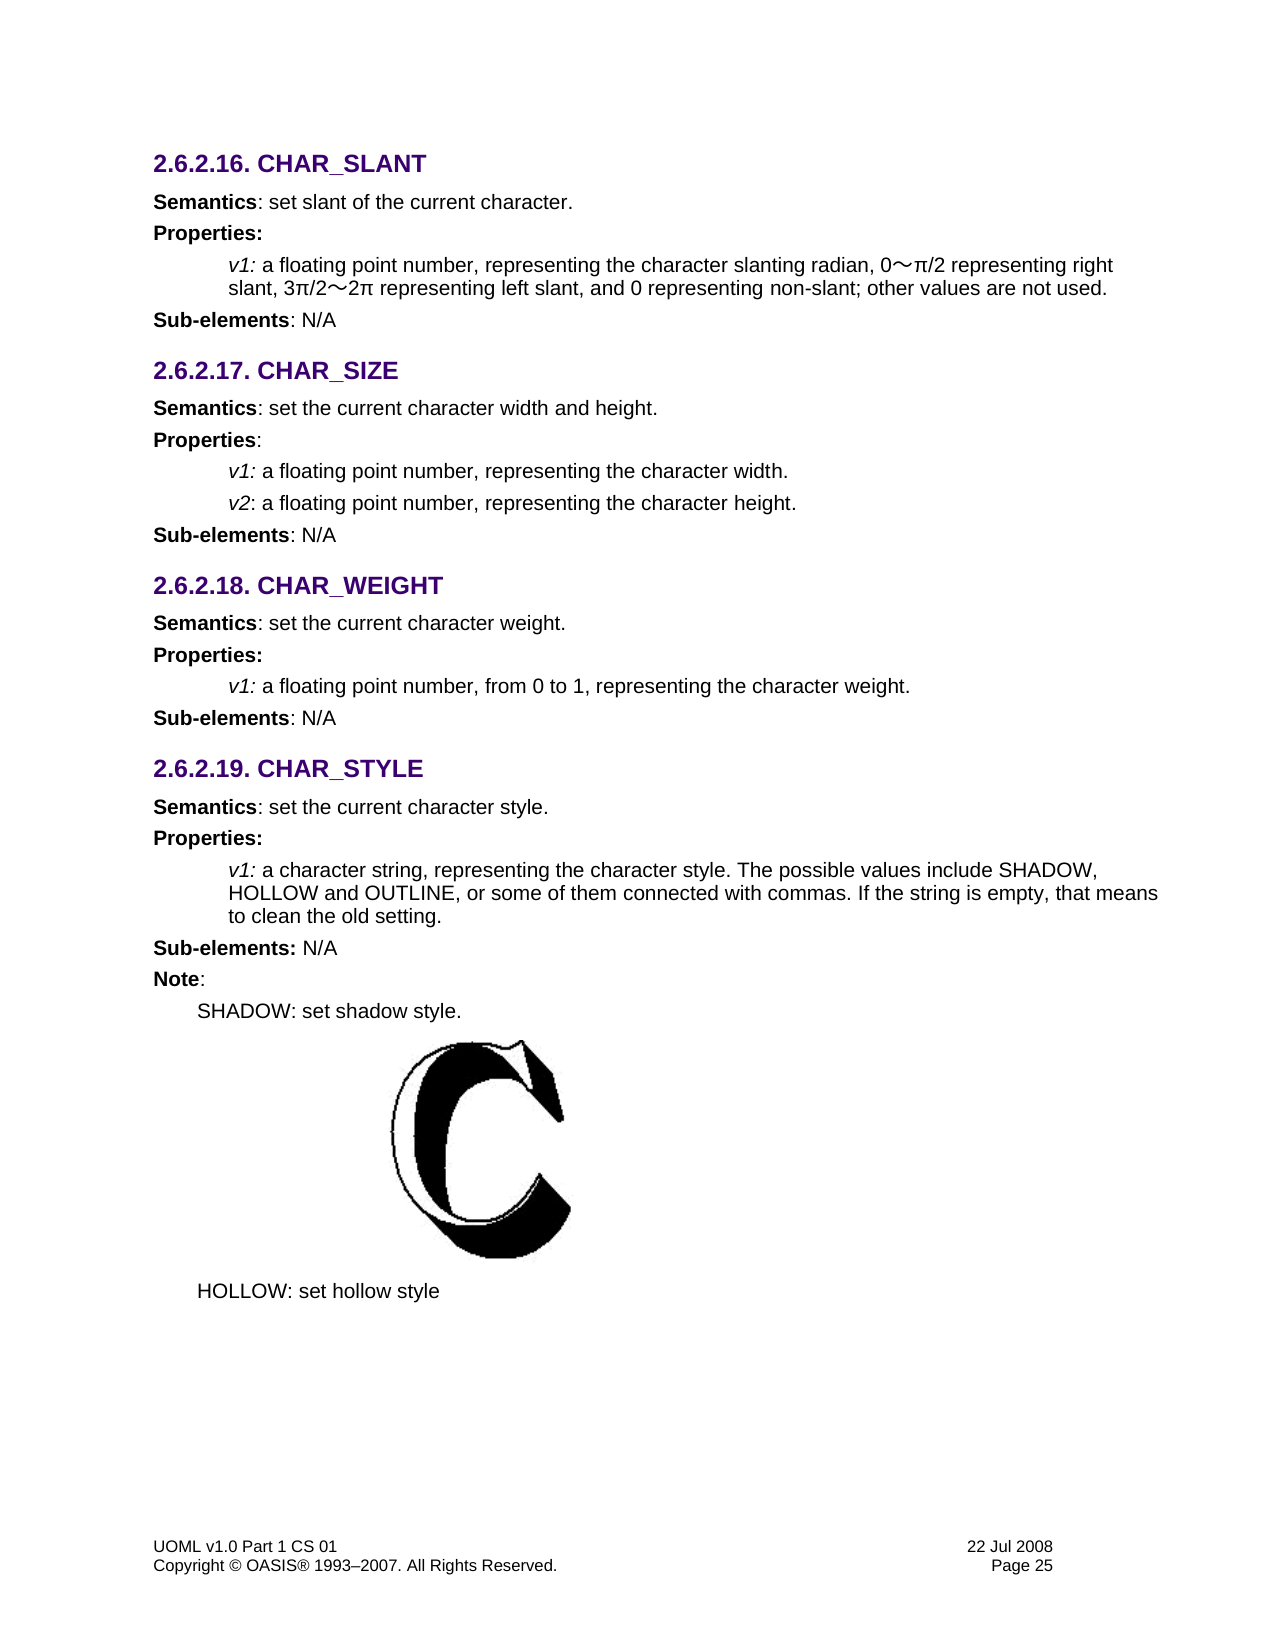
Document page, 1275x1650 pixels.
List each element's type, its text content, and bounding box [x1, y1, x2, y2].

text Semantics: set the current character width and height. [153, 397, 1162, 420]
text v1: a floating point number, representing the character width. [228, 460, 1162, 483]
subtitle 2.6.2.17. CHAR_SIZE [153, 357, 1162, 384]
text HOLLOW: set hollow style [153, 1280, 1162, 1303]
text v2: a floating point number, representing the character height. [228, 492, 1162, 515]
text v1: a character string, representing the character style. The possible values include SHADOW, HOLLOW and OUTLINE, or some of them connected with commas. If the string is empty, that means to clean the old setting. [228, 858, 1162, 928]
text v1: a floating point number, representing the character slanting radian, 0～π/2 representing right slant, 3π/2～2π representing left slant, and 0 representing non-slant; other values are not used. [228, 253, 1162, 300]
text Properties: [153, 222, 1162, 245]
text Sub-elements: N/A [153, 523, 1162, 546]
text Sub-elements: N/A [153, 936, 1162, 959]
text Sub-elements: N/A [153, 308, 1162, 332]
text Semantics: set slant of the current character. [153, 190, 1162, 214]
subtitle 2.6.2.18. CHAR_WEIGHT [153, 571, 1162, 599]
picture [378, 1040, 594, 1263]
text Properties: [153, 643, 1162, 667]
text Semantics: set the current character weight. [153, 612, 1162, 635]
text Properties: [153, 827, 1162, 850]
subtitle 2.6.2.19. CHAR_STYLE [153, 755, 1162, 783]
text Sub-elements: N/A [153, 707, 1162, 730]
text Semantics: set the current character style. [153, 795, 1162, 818]
text Note: [153, 968, 1162, 991]
text SHADOW: set shadow style. [153, 999, 1162, 1023]
text Properties: [153, 428, 1162, 452]
text v1: a floating point number, from 0 to 1, representing the character weight. [228, 675, 1162, 698]
subtitle 2.6.2.16. CHAR_SLANT [153, 150, 1162, 178]
